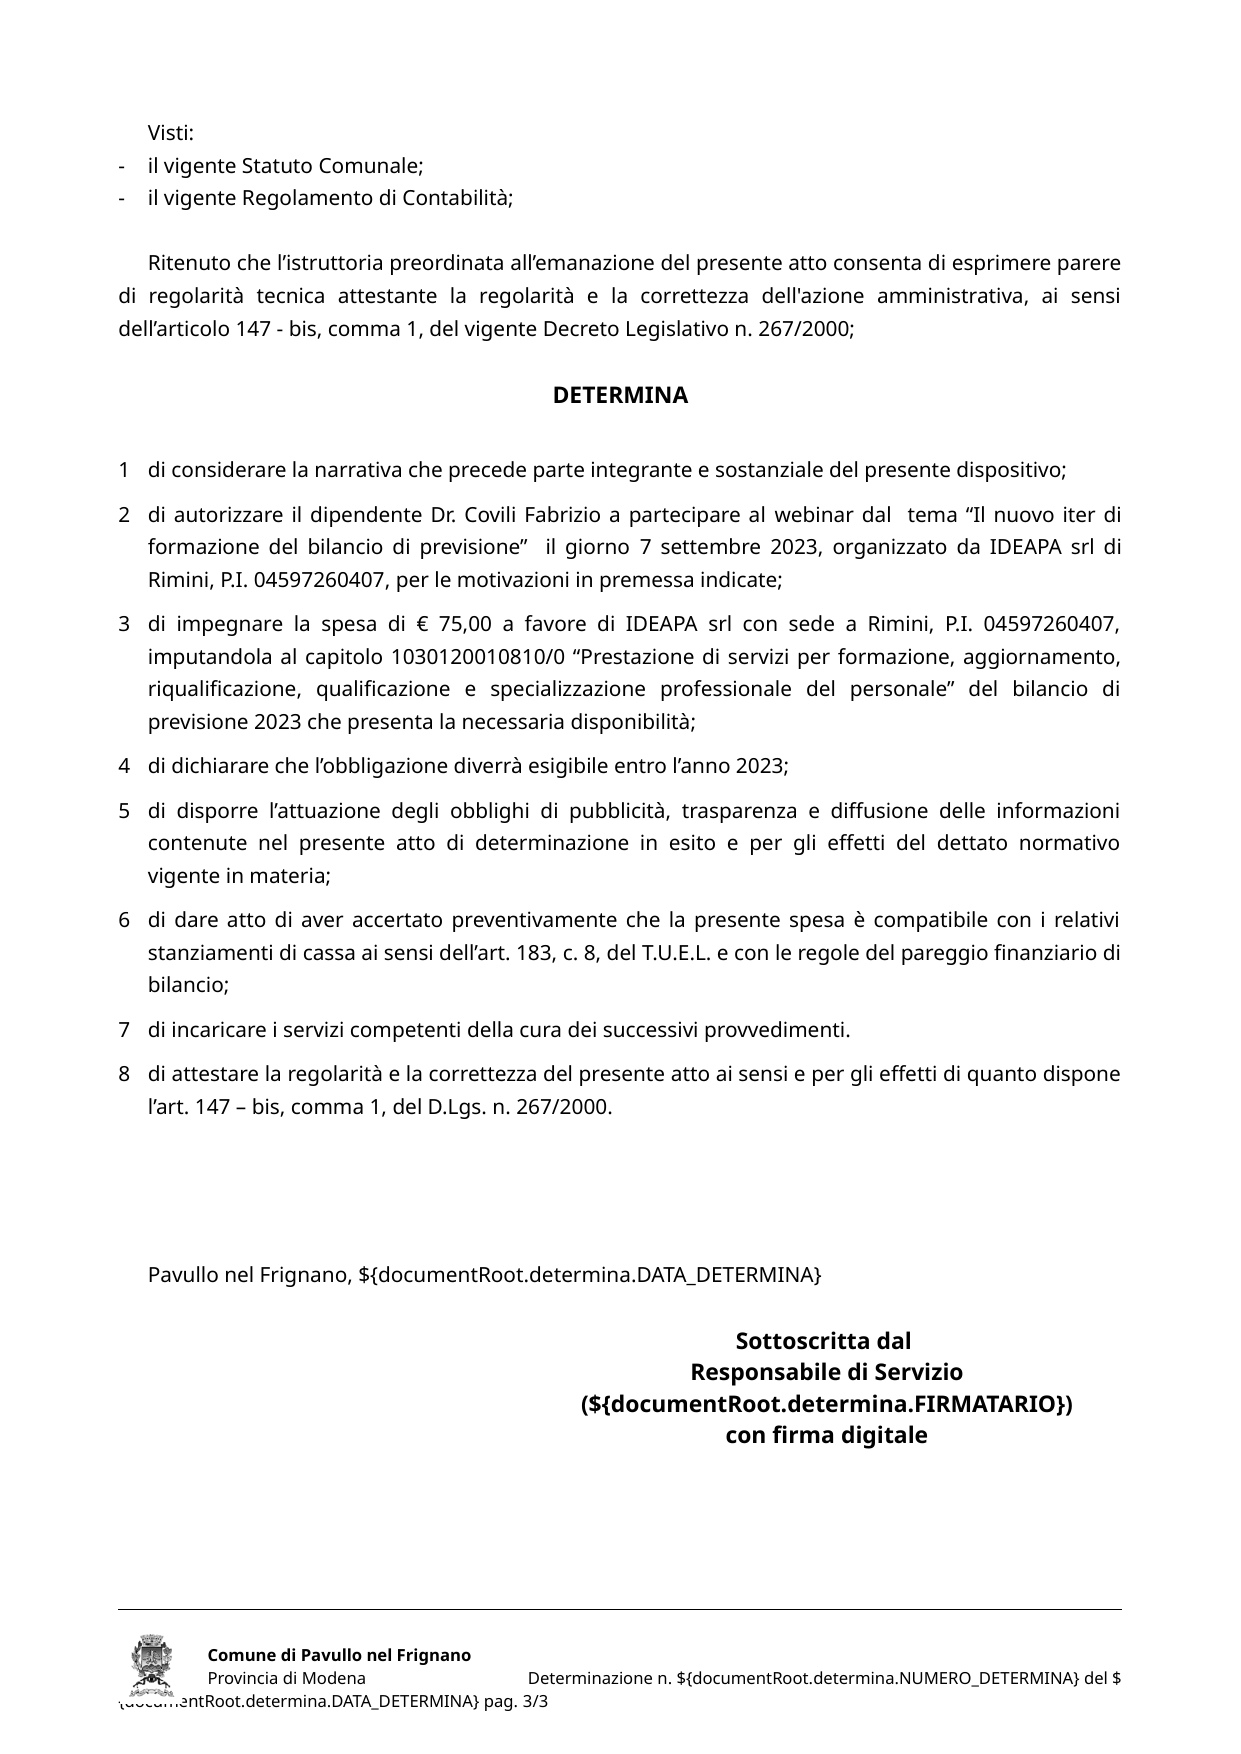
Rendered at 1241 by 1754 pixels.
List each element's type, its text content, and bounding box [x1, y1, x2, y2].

text Ritenuto che l’istruttoria preordinata all’emanazione del presente atto consenta di esprimere parere di regolarità tecnica attestante la regolarità e la correttezza dell'azione amministrativa, ai sensi dell’articolo 147 - bis, comma 1, del vigente Decreto Legislativo n. 267/2000; [118, 248, 1122, 342]
picture [120, 1631, 183, 1704]
list di autorizzare il dipendente Dr. Covili Fabrizio a partecipare al webinar dal tema “Il nuovo iter di formazione del bilancio di previsione” il giorno 7 settembre 2023, organizzato da IDEAPA srl di Rimini, P.I. 04597260407, per le motivazioni in premessa indicate; [118, 500, 1122, 593]
text Visti: [118, 118, 1122, 147]
text con firma digitale [532, 1419, 1122, 1450]
list di attestare la regolarità e la correttezza del presente atto ai sensi e per gli effetti di quanto dispone l’art. 147 – bis, comma 1, del D.Lgs. n. 267/2000. [118, 1059, 1122, 1120]
list di dare atto di aver accertato preventivamente che la presente spesa è compatibile con i relativi stanziamenti di cassa ai sensi dell’art. 183, c. 8, del T.U.E.L. e con le regole del pareggio finanziario di bilancio; [118, 905, 1122, 999]
text Pavullo nel Frignano, ${documentRoot.determina.DATA_DETERMINA} [118, 1260, 1122, 1288]
list di disporre l’attuazione degli obblighi di pubblicità, trasparenza e diffusione delle informazioni contenute nel presente atto di determinazione in esito e per gli effetti del dettato normativo vigente in materia; [118, 796, 1122, 889]
list di considerare la narrativa che precede parte integrante e sostanziale del presente dispositivo; [118, 455, 1122, 484]
list il vigente Regolamento di Contabilità; [118, 183, 1122, 212]
text (${documentRoot.determina.FIRMATARIO}) [532, 1387, 1122, 1419]
list di dichiarare che l’obbligazione diverrà esigibile entro l’anno 2023; [118, 751, 1122, 780]
text DETERMINA [118, 379, 1122, 410]
list di impegnare la spesa di € 75,00 a favore di IDEAPA srl con sede a Rimini, P.I. 04597260407, imputandola al capitolo 1030120010810/0 “Prestazione di servizi per formazione, aggiornamento, riqualificazione, qualificazione e specializzazione professionale del personale” del bilancio di previsione 2023 che presenta la necessaria disponibilità; [118, 609, 1122, 736]
list il vigente Statuto Comunale; [118, 151, 1122, 179]
list di incaricare i servizi competenti della cura dei successivi provvedimenti. [118, 1015, 1122, 1043]
text Sottoscritta dal [532, 1325, 1122, 1356]
text Responsabile di Servizio [532, 1356, 1122, 1387]
